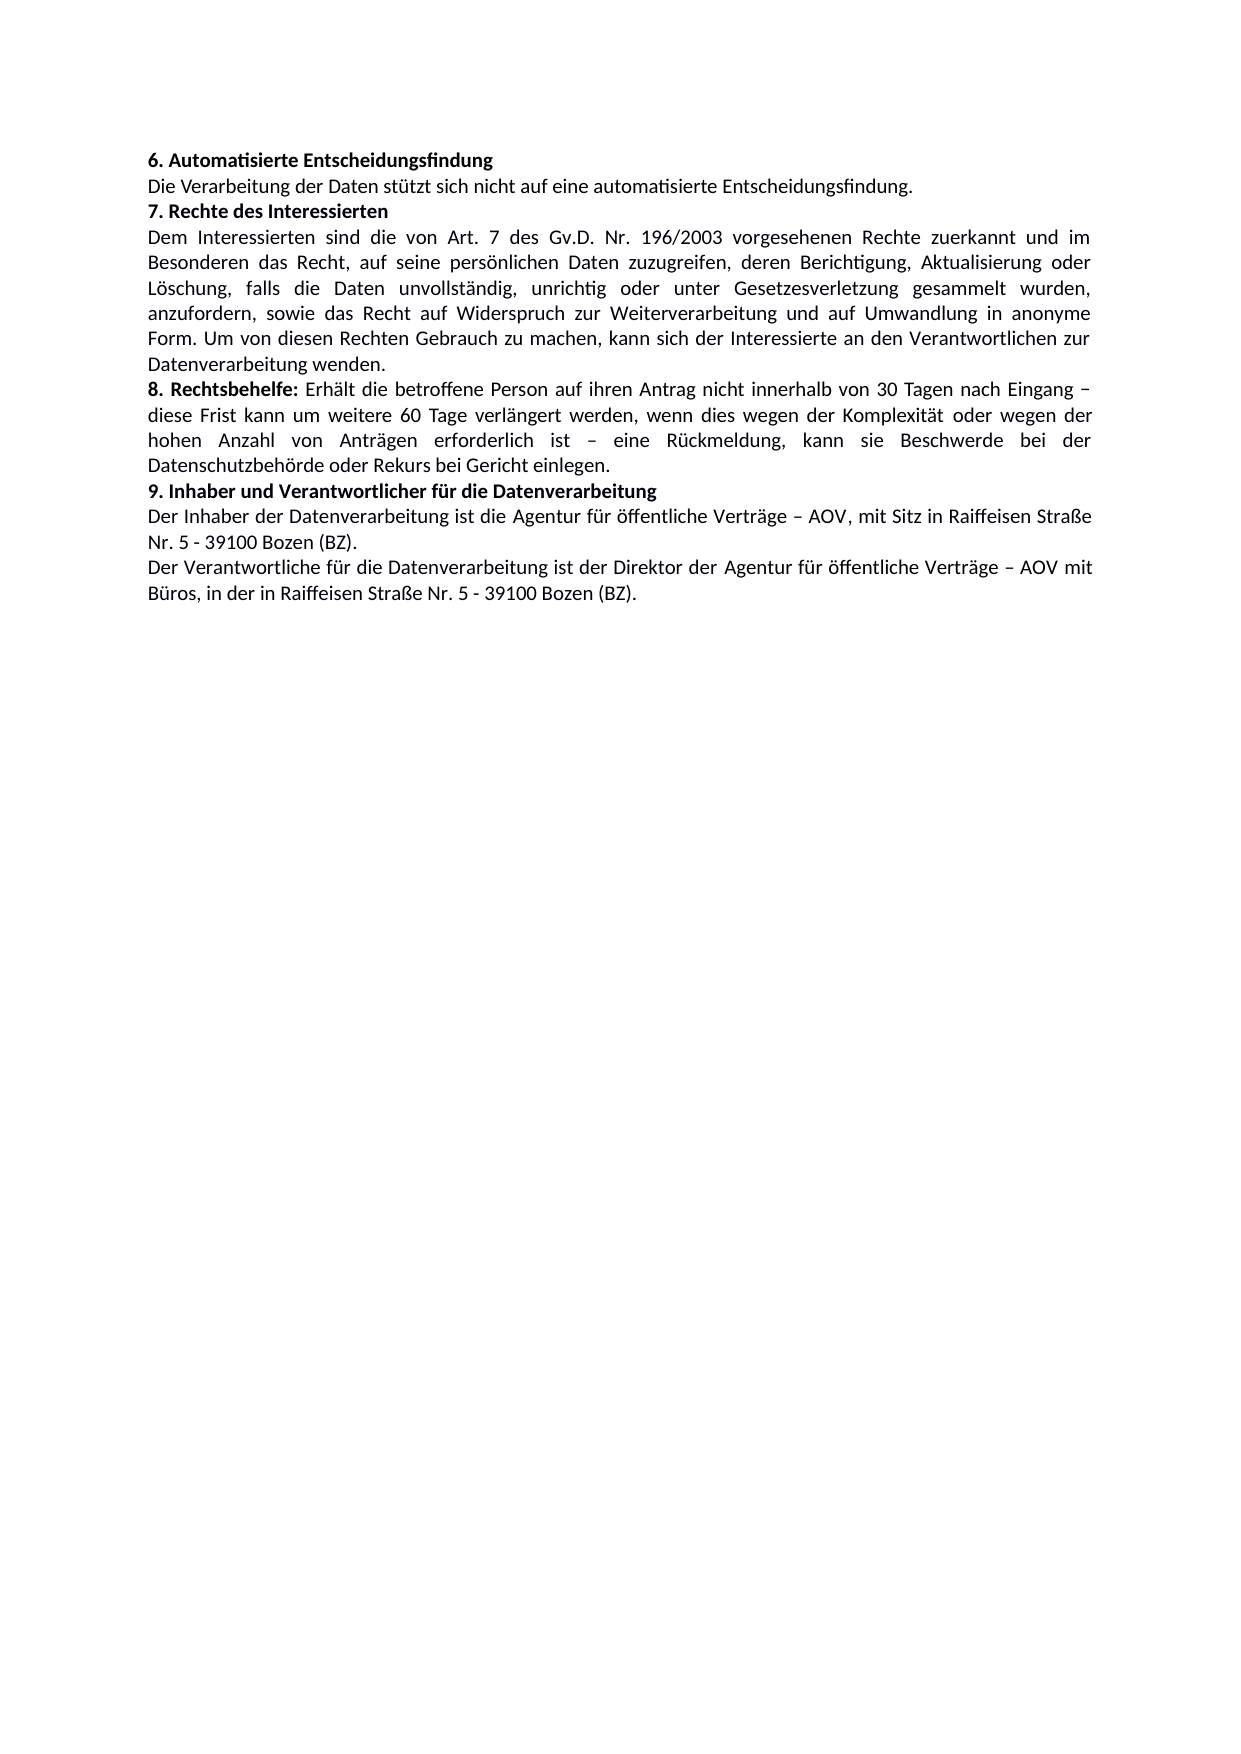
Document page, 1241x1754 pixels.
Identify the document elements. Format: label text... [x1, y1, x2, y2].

text 6. Automatisierte Entscheidungsfindung [148, 148, 1093, 173]
text Dem Interessierten sind die von Art. 7 des Gv.D. Nr. 196/2003 vorgesehenen Rechte zuerkannt und im Besonderen das Recht, auf seine persönlichen Daten zuzugreifen, deren Berichtigung, Aktualisierung oder Löschung, falls die Daten unvollständig, unrichtig oder unter Gesetzesverletzung gesammelt wurden, anzufordern, sowie das Recht auf Widerspruch zur Weiterverarbeitung und auf Umwandlung in anonyme Form. Um von diesen Rechten Gebrauch zu machen, kann sich der Interessierte an den Verantwortlichen zur Datenverarbeitung wenden. [148, 224, 1093, 376]
text 8. Rechtsbehelfe: Erhält die betroffene Person auf ihren Antrag nicht innerhalb von 30 Tagen nach Eingang − diese Frist kann um weitere 60 Tage verlängert werden, wenn dies wegen der Komplexität oder wegen der hohen Anzahl von Anträgen erforderlich ist – eine Rückmeldung, kann sie Beschwerde bei der Datenschutzbehörde oder Rekurs bei Gericht einlegen. [148, 376, 1093, 478]
text Die Verarbeitung der Daten stützt sich nicht auf eine automatisierte Entscheidungsfindung. [148, 173, 1093, 198]
text Der Verantwortliche für die Datenverarbeitung ist der Direktor der Agentur für öffentliche Verträge – AOV mit Büros, in der in Raiffeisen Straße Nr. 5 - 39100 Bozen (BZ). [148, 554, 1093, 605]
text Der Inhaber der Datenverarbeitung ist die Agentur für öffentliche Verträge – AOV, mit Sitz in Raiffeisen Straße Nr. 5 - 39100 Bozen (BZ). [148, 503, 1093, 554]
text 9. Inhaber und Verantwortlicher für die Datenverarbeitung [148, 478, 1093, 503]
text 7. Rechte des Interessierten [148, 198, 1093, 224]
